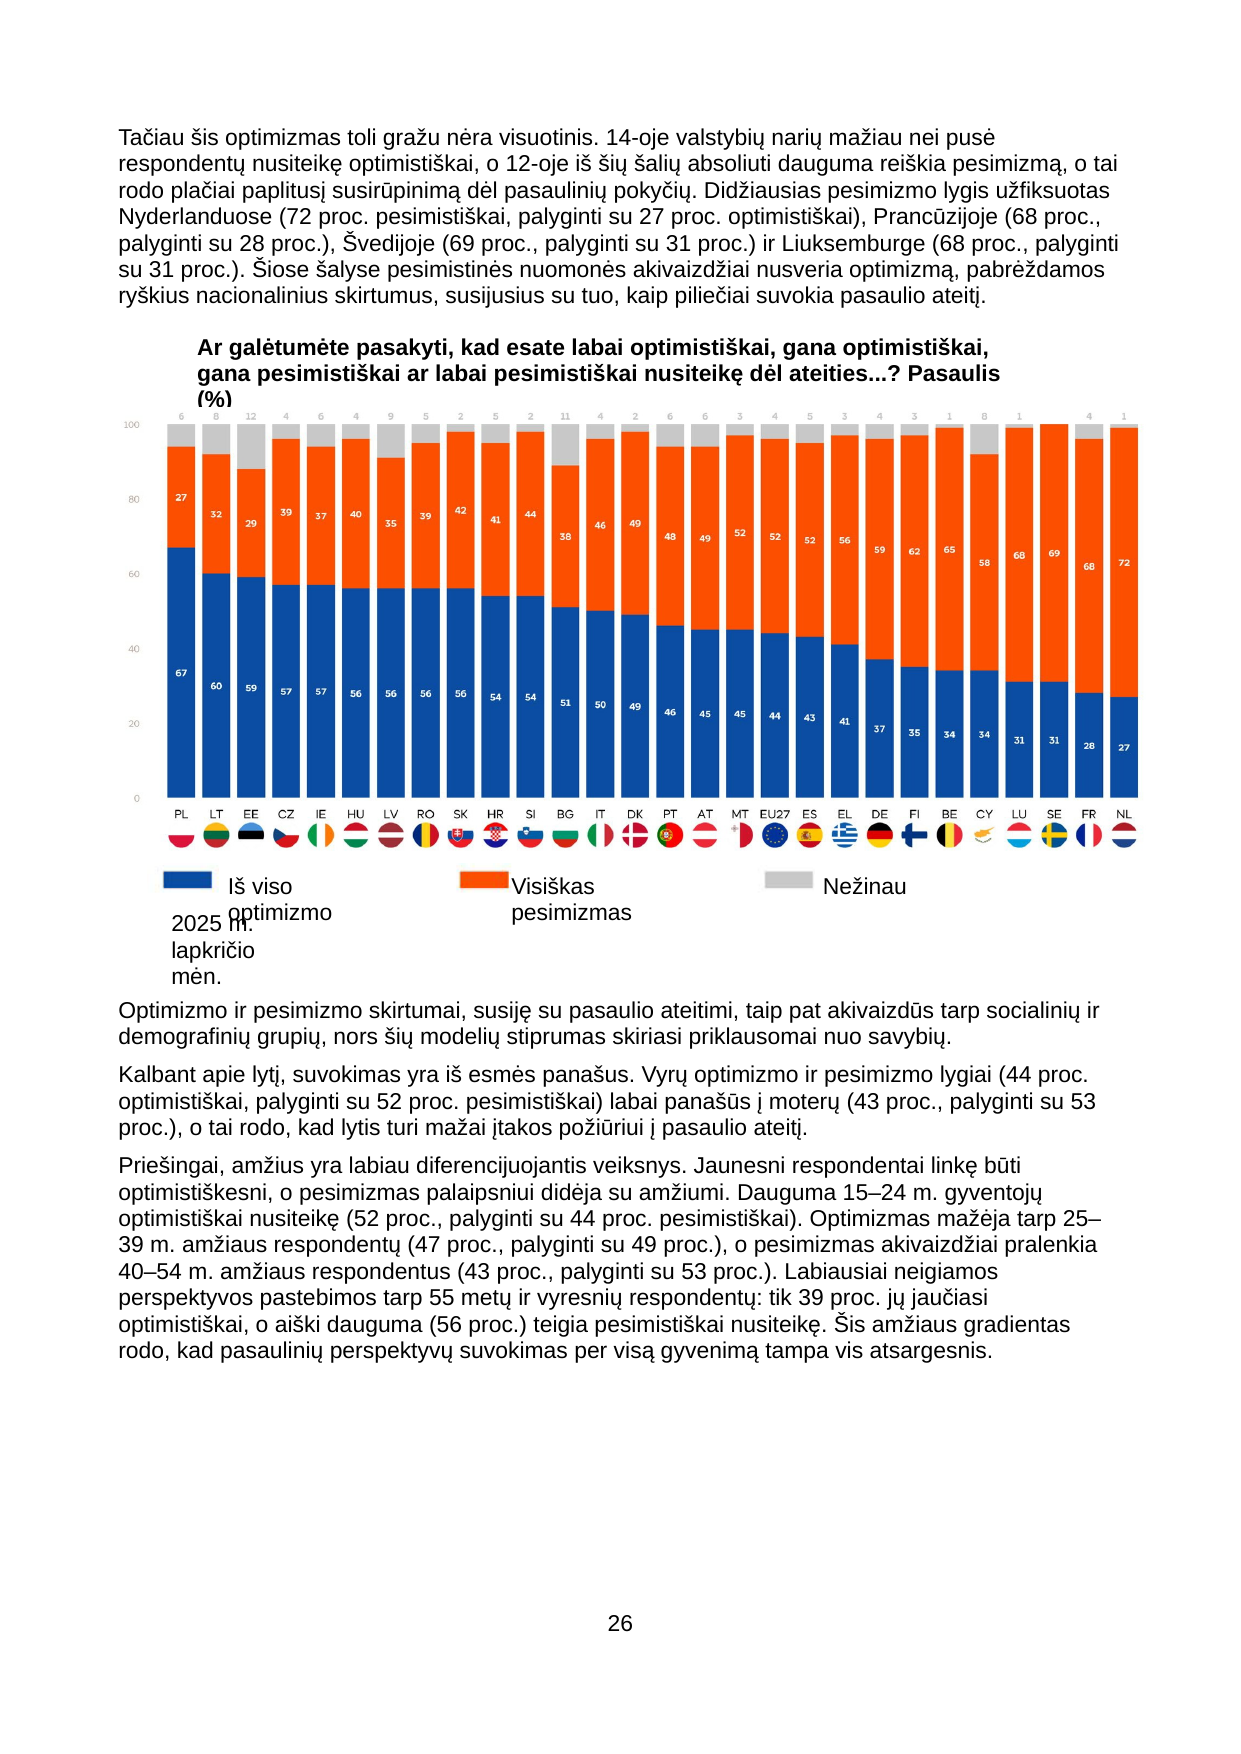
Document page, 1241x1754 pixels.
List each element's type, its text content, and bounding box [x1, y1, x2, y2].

picture [116, 407, 1146, 857]
text Optimizmo ir pesimizmo skirtumai, susiję su pasaulio ateitimi, taip pat akivaizdūs tarp socialinių ir demografinių grupių, nors šių modelių stiprumas skiriasi priklausomai nuo savybių. [118, 320, 1122, 407]
text Priešingai, amžius yra labiau diferencijuojantis veiksnys. Jaunesni respondentai linkę būti optimistiškesni, o pesimizmas palaipsniui didėja su amžiumi. Dauguma 15–24 m. gyventojų optimistiškai nusiteikę (52 proc., palyginti su 44 proc. pesimistiškai). Optimizmas mažėja tarp 25–39 m. amžiaus respondentų (47 proc., palyginti su 49 proc.), o pesimizmas akivaizdžiai pralenkia 40–54 m. amžiaus respondentus (43 proc., palyginti su 53 proc.). Labiausiai neigiamos perspektyvos pastebimos tarp 55 metų ir vyresnių respondentų: tik 39 proc. jų jaučiasi optimistiškai, o aiški dauguma (56 proc.) teigia pesimistiškai nusiteikę. Šis amžiaus gradientas rodo, kad pasaulinių perspektyvų suvokimas per visą gyvenimą tampa vis atsargesnis. [118, 1152, 1122, 1363]
text Optimizmo ir pesimizmo skirtumai, susiję su pasaulio ateitimi, taip pat akivaizdūs tarp socialinių ir demografinių grupių, nors šių modelių stiprumas skiriasi priklausomai nuo savybių. [118, 857, 1122, 1049]
text Kalbant apie lytį, suvokimas yra iš esmės panašus. Vyrų optimizmo ir pesimizmo lygiai (44 proc. optimistiškai, palyginti su 52 proc. pesimistiškai) labai panašūs į moterų (43 proc., palyginti su 53 proc.), o tai rodo, kad lytis turi mažai įtakos požiūriui į pasaulio ateitį. [118, 1061, 1122, 1141]
picture [147, 863, 815, 896]
text Tačiau šis optimizmas toli gražu nėra visuotinis. 14-oje valstybių narių mažiau nei pusė respondentų nusiteikę optimistiškai, o 12-oje iš šių šalių absoliuti dauguma reiškia pesimizmą, o tai rodo plačiai paplitusį susirūpinimą dėl pasaulinių pokyčių. Didžiausias pesimizmo lygis užfiksuotas Nyderlanduose (72 proc. pesimistiškai, palyginti su 27 proc. optimistiškai), Prancūzijoje (68 proc., palyginti su 28 proc.), Švedijoje (69 proc., palyginti su 31 proc.) ir Liuksemburge (68 proc., palyginti su 31 proc.). Šiose šalyse pesimistinės nuomonės akivaizdžiai nusveria optimizmą, pabrėždamos ryškius nacionalinius skirtumus, susijusius su tuo, kaip piliečiai suvokia pasaulio ateitį. [118, 124, 1122, 308]
